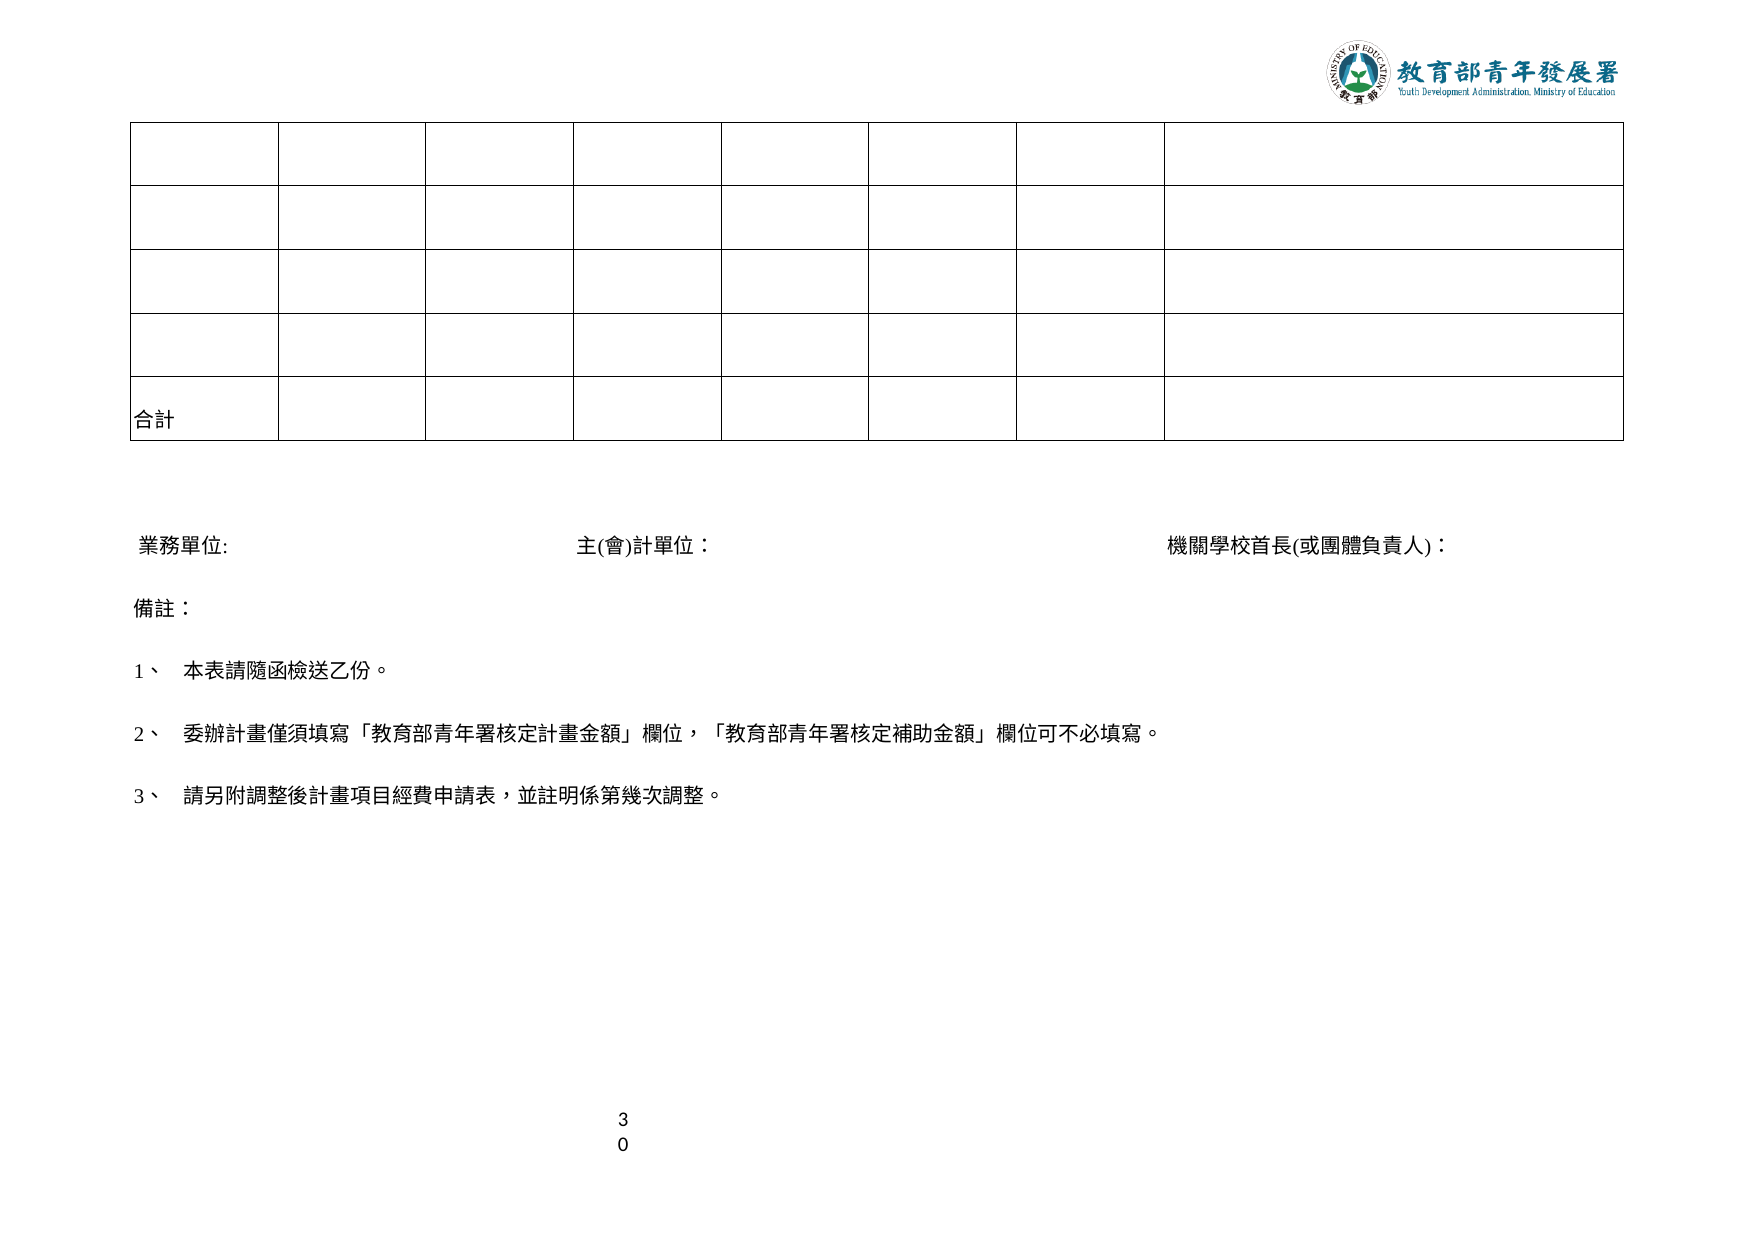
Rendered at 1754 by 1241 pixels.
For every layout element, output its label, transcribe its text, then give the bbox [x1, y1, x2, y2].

table_cell 備註： 本表請隨函檢送乙份。 委辦計畫僅須填寫「教育部青年署核定計畫金額」欄位，「教育部青年署核定補助金額」欄位可不必填寫。 請另附調整後計畫項目經費申請表，並註明係第幾次調整。 [131, 566, 1623, 816]
table_cell [869, 441, 1017, 503]
table_cell [279, 314, 425, 376]
table_cell [1017, 186, 1164, 249]
table_cell [721, 441, 869, 503]
table_cell [426, 377, 573, 439]
table_cell [426, 314, 573, 376]
table_cell [131, 441, 278, 503]
table_cell [279, 250, 425, 312]
table_cell [869, 250, 1016, 312]
table_cell [574, 314, 721, 376]
table_cell [574, 377, 721, 439]
table_cell [426, 250, 573, 312]
table_cell [869, 377, 1016, 439]
table_cell [131, 250, 278, 312]
table_cell [426, 123, 573, 185]
table_cell 主(會)計單位： [574, 503, 721, 566]
table_cell [869, 503, 1017, 566]
table_cell [722, 314, 868, 376]
table_cell [426, 503, 573, 566]
table_cell [1017, 250, 1164, 312]
table_cell [721, 503, 869, 566]
table_cell 業務單位: [131, 503, 278, 566]
table_cell [1165, 377, 1623, 439]
table_cell [869, 186, 1016, 249]
table_cell [1165, 314, 1623, 376]
table_cell [426, 186, 573, 249]
table_cell [279, 186, 425, 249]
table_cell [574, 186, 721, 249]
table_cell [1165, 250, 1623, 312]
table_cell [869, 123, 1016, 185]
table_cell [279, 123, 425, 185]
table_cell [1017, 377, 1164, 439]
table_cell [279, 377, 425, 439]
table_cell [722, 250, 868, 312]
table_cell [722, 377, 868, 439]
table_cell [278, 441, 426, 503]
table_cell [574, 123, 721, 185]
table_cell [1165, 123, 1623, 185]
table_cell 合計 [131, 377, 278, 439]
table_cell [1017, 503, 1164, 566]
table_cell [869, 314, 1016, 376]
table_cell [1164, 441, 1623, 503]
table_cell [722, 186, 868, 249]
table_cell [278, 503, 426, 566]
table_cell [574, 441, 721, 503]
table_cell [1017, 123, 1164, 185]
table_cell [131, 186, 278, 249]
table_cell [1165, 186, 1623, 249]
table_cell [574, 250, 721, 312]
table_cell [131, 314, 278, 376]
table_cell [722, 123, 868, 185]
table_cell [131, 123, 278, 185]
table_cell [1017, 441, 1164, 503]
table_cell [1017, 314, 1164, 376]
table_cell 機關學校首長(或團體負責人)： [1164, 503, 1623, 566]
table_cell [426, 441, 573, 503]
